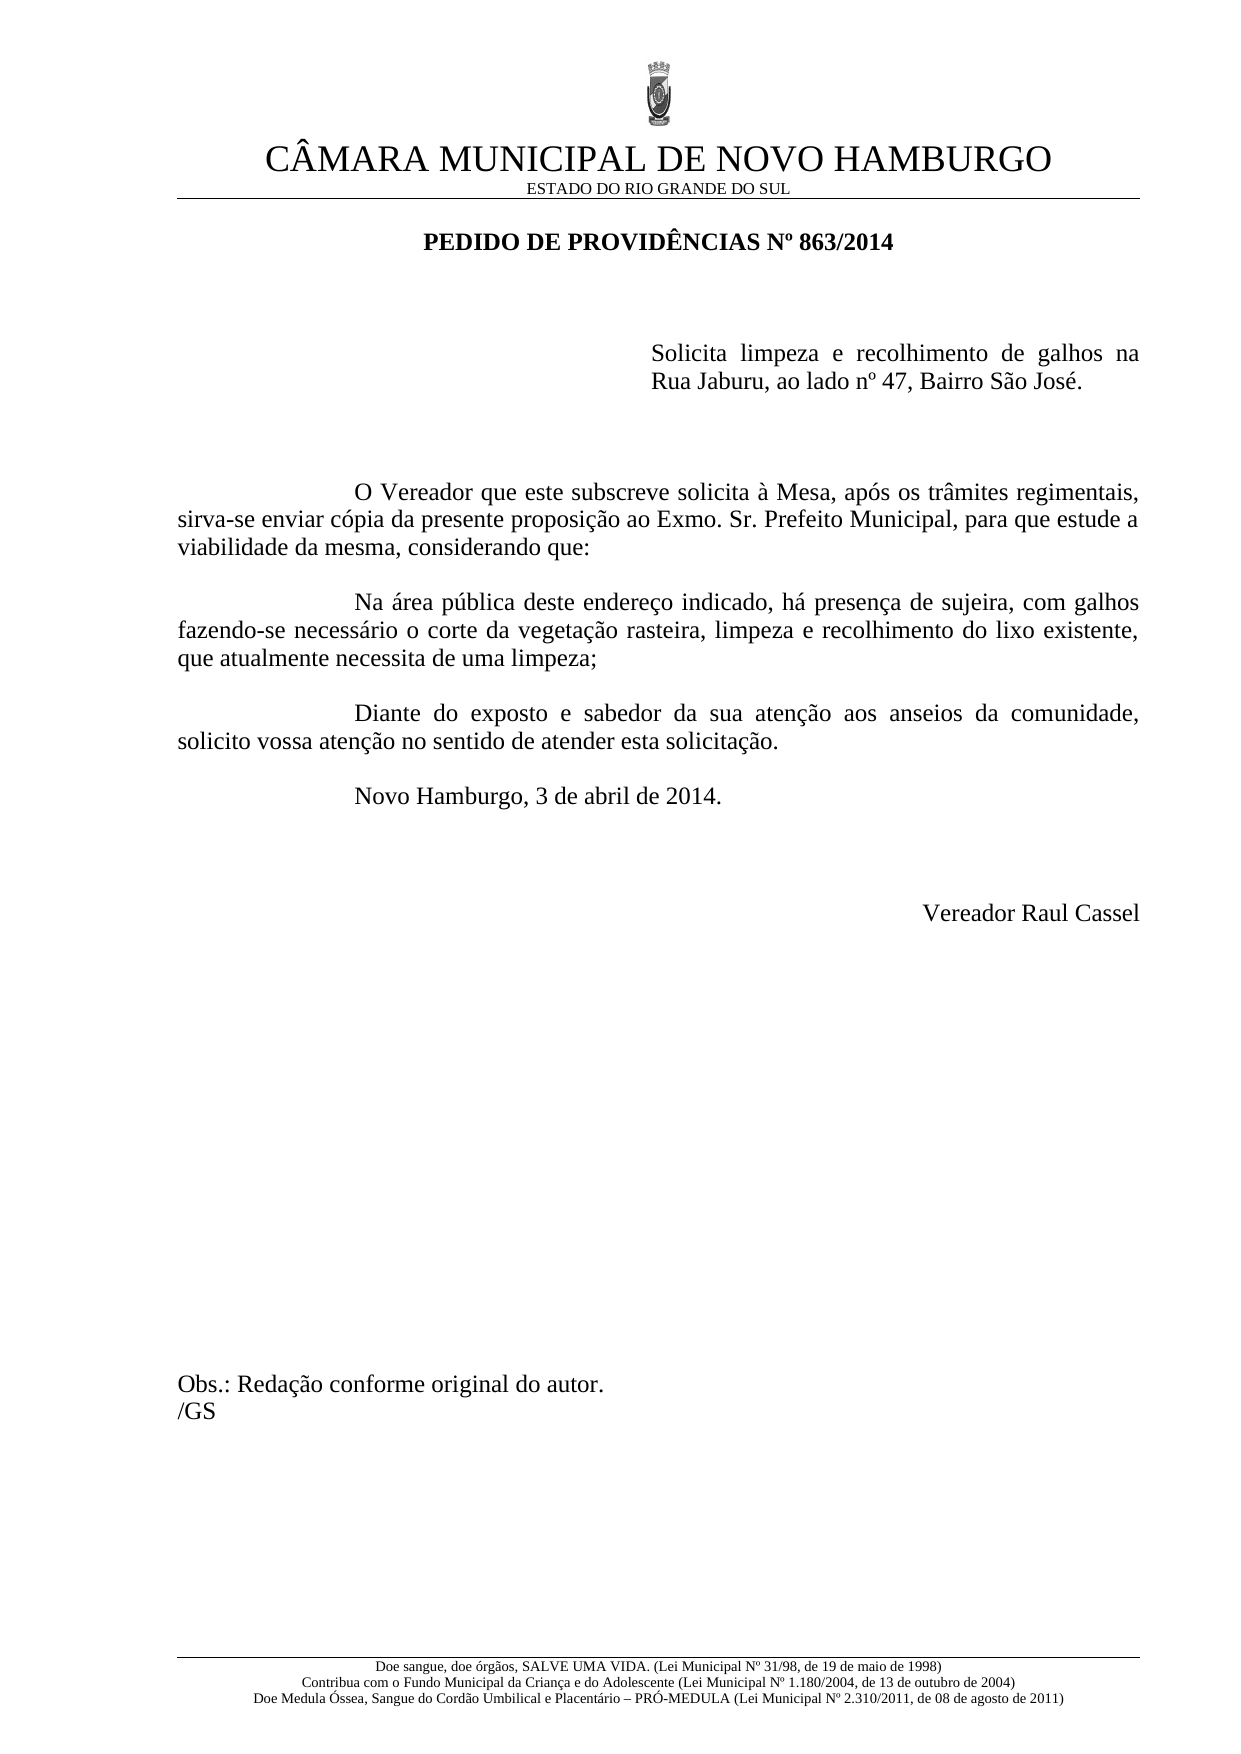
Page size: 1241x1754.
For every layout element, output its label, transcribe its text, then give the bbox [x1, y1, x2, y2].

text Diante do exposto e sabedor da sua atenção aos anseios da comunidade, solicito vossa atenção no sentido de atender esta solicitação. [177, 699, 1140, 755]
text /GS [177, 1397, 1140, 1425]
text Na área pública deste endereço indicado, há presença de sujeira, com galhos fazendo-se necessário o corte da vegetação rasteira, limpeza e recolhimento do lixo existente, que atualmente necessita de uma limpeza; [177, 588, 1140, 672]
text PEDIDO DE PROVIDÊNCIAS Nº 863/2014 [177, 228, 1140, 256]
text Vereador Raul Cassel [177, 899, 1140, 926]
text Obs.: Redação conforme original do autor. [177, 1370, 1140, 1397]
text Novo Hamburgo, 3 de abril de 2014. [177, 782, 1140, 810]
text O Vereador que este subscreve solicita à Mesa, após os trâmites regimentais, sirva-se enviar cópia da presente proposição ao Exmo. Sr. Prefeito Municipal, para que estude a viabilidade da mesma, considerando que: [177, 478, 1140, 561]
text Solicita limpeza e recolhimento de galhos na Rua Jaburu, ao lado nº 47, Bairro São José. [651, 339, 1140, 394]
